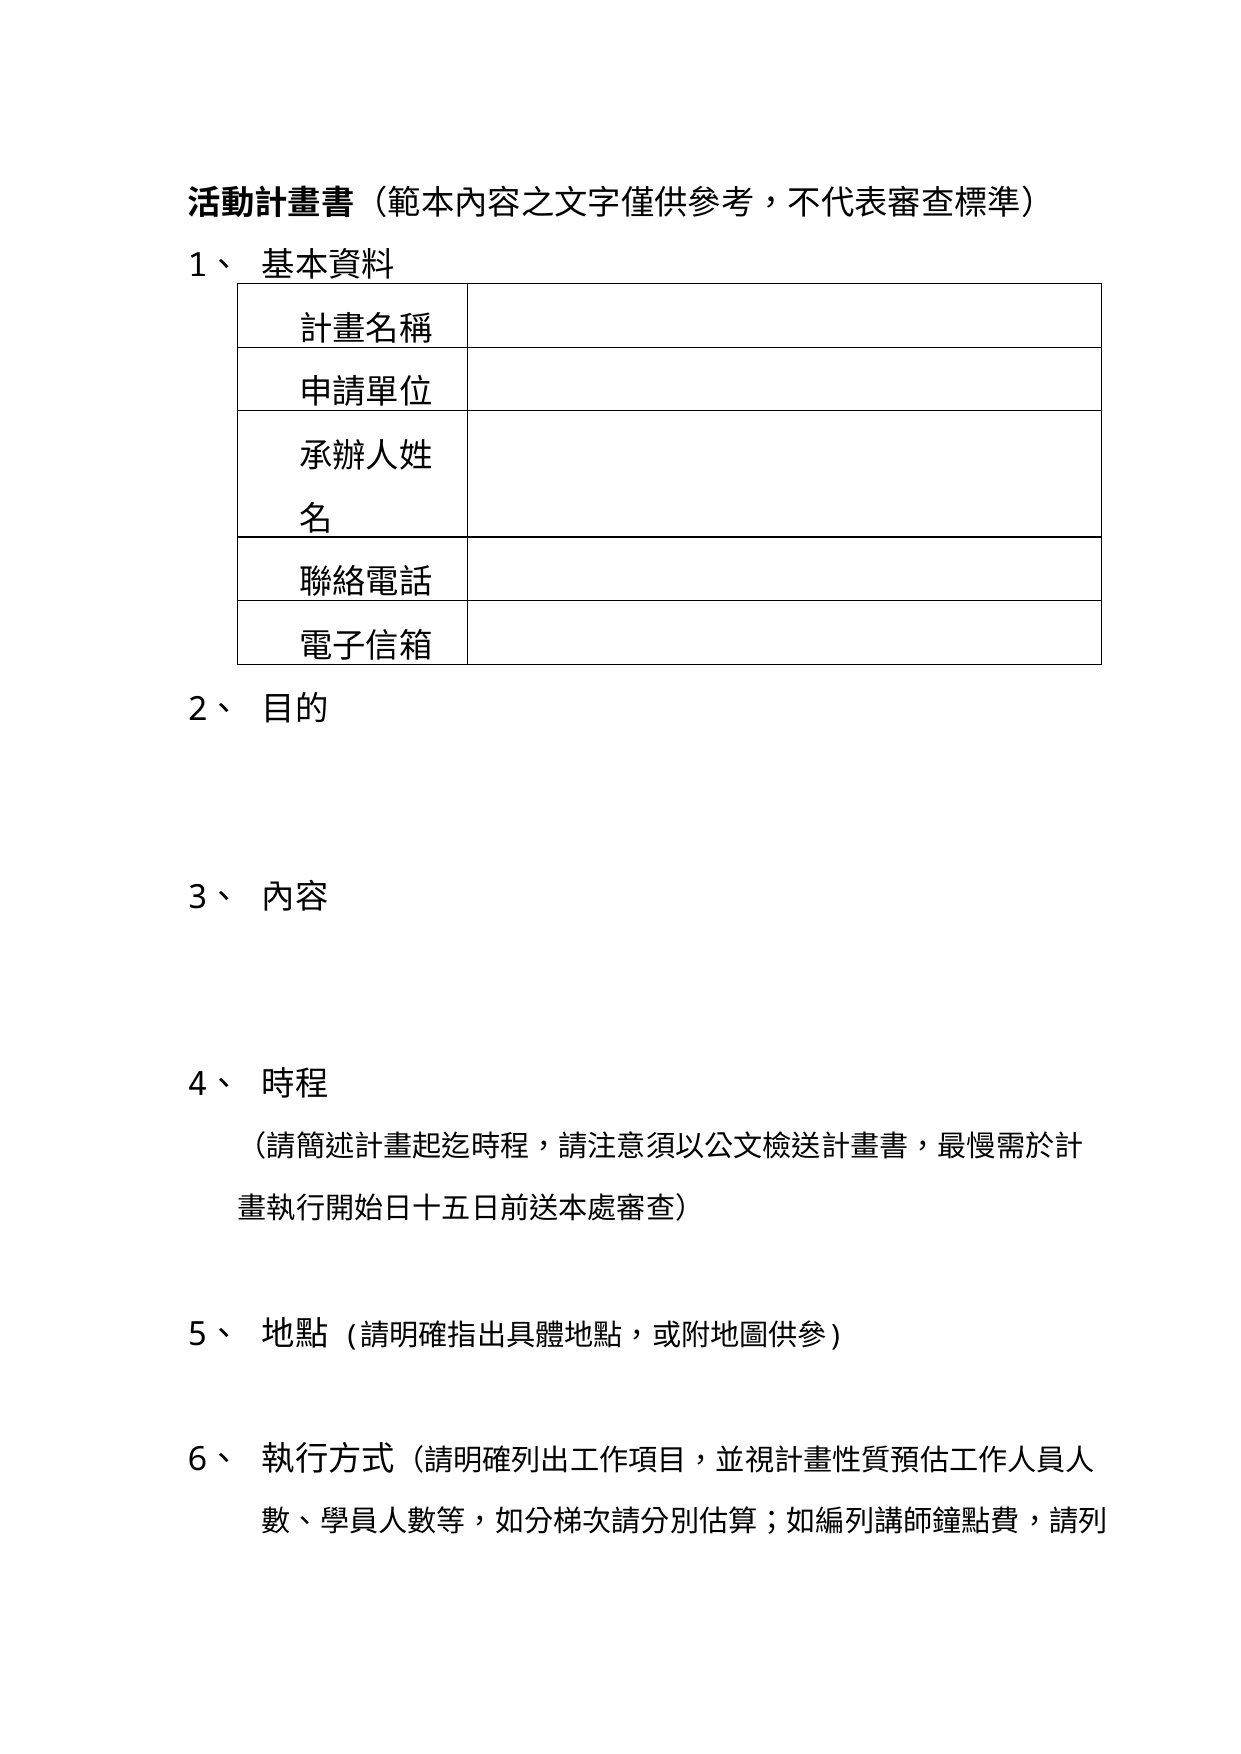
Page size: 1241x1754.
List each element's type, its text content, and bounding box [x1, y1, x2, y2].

list 時程 [187, 1039, 1107, 1102]
table_cell [468, 601, 1101, 663]
table_cell [468, 411, 1101, 536]
list 基本資料 [187, 221, 1107, 283]
table_cell 聯絡電話 [238, 538, 467, 600]
list 內容 [187, 852, 1107, 914]
table_cell [468, 538, 1101, 600]
table_cell 電子信箱 [238, 601, 467, 663]
table_header 計畫名稱 [238, 284, 467, 347]
text 活動計畫書（範本內容之文字僅供參考，不代表審查標準） [187, 158, 1107, 221]
text （請簡述計畫起迄時程，請注意須以公文檢送計畫書，最慢需於計畫執行開始日十五日前送本處審查） [237, 1102, 1107, 1227]
list 執行方式（請明確列出工作項目，並視計畫性質預估工作人員人數、學員人數等，如分梯次請分別估算；如編列講師鐘點費，請列 [187, 1414, 1107, 1539]
table_header [468, 284, 1101, 347]
table_cell [468, 348, 1101, 410]
table_cell 承辦人姓名 [238, 411, 467, 536]
table_cell 申請單位 [238, 348, 467, 410]
list 地點 (請明確指出具體地點，或附地圖供參) [187, 1289, 1107, 1352]
list 目的 [187, 664, 1107, 727]
